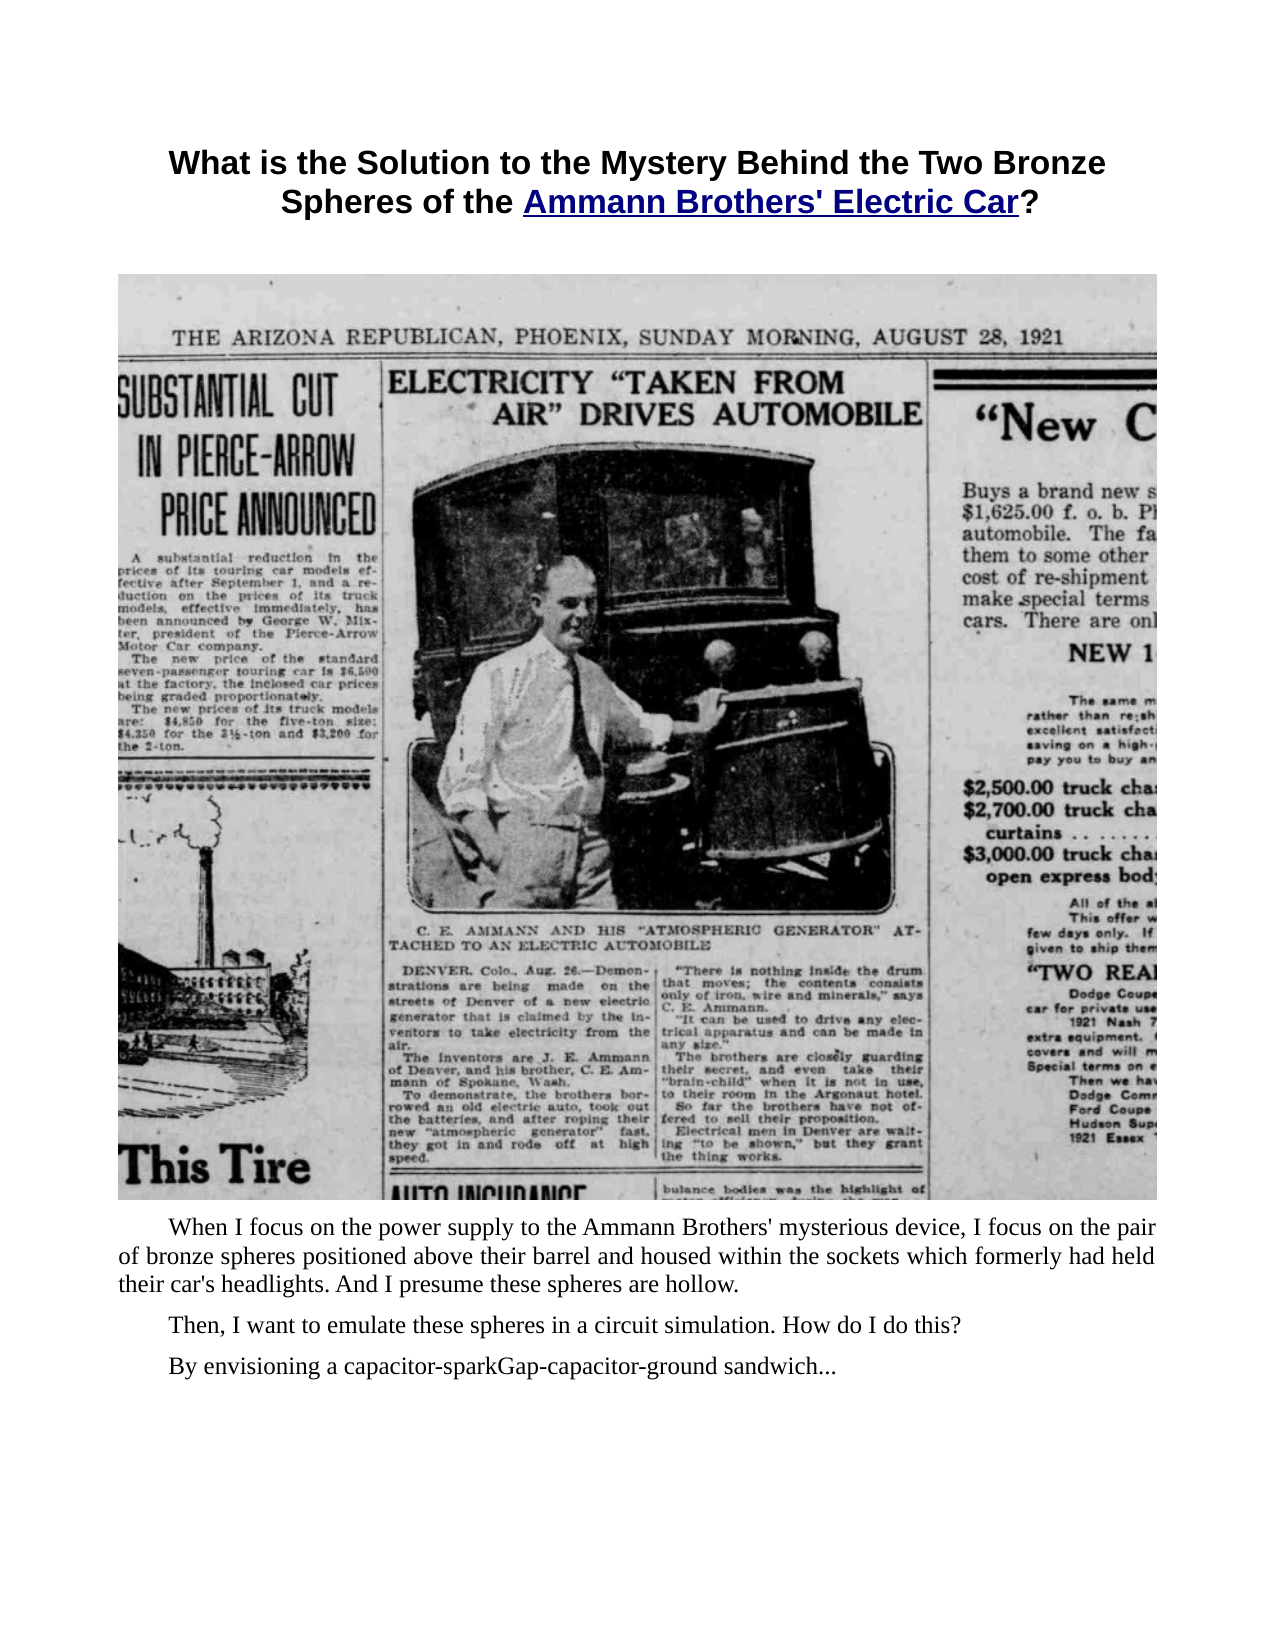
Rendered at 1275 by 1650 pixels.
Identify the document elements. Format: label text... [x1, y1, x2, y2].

subtitle What is the Solution to the Mystery Behind the Two Bronze Spheres of the Ammann Brothers' Electric Car? [118, 143, 1157, 220]
text Then, I want to emulate these spheres in a circuit simulation. How do I do this? [118, 1310, 1157, 1339]
text When I focus on the power supply to the Ammann Brothers' mysterious device, I focus on the pair of bronze spheres positioned above their barrel and housed within the sockets which formerly had held their car's headlights. And I presume these spheres are hollow. [118, 1212, 1157, 1298]
text By envisioning a capacitor-sparkGap-capacitor-ground sandwich... [118, 1351, 1157, 1380]
picture [118, 274, 1157, 1200]
